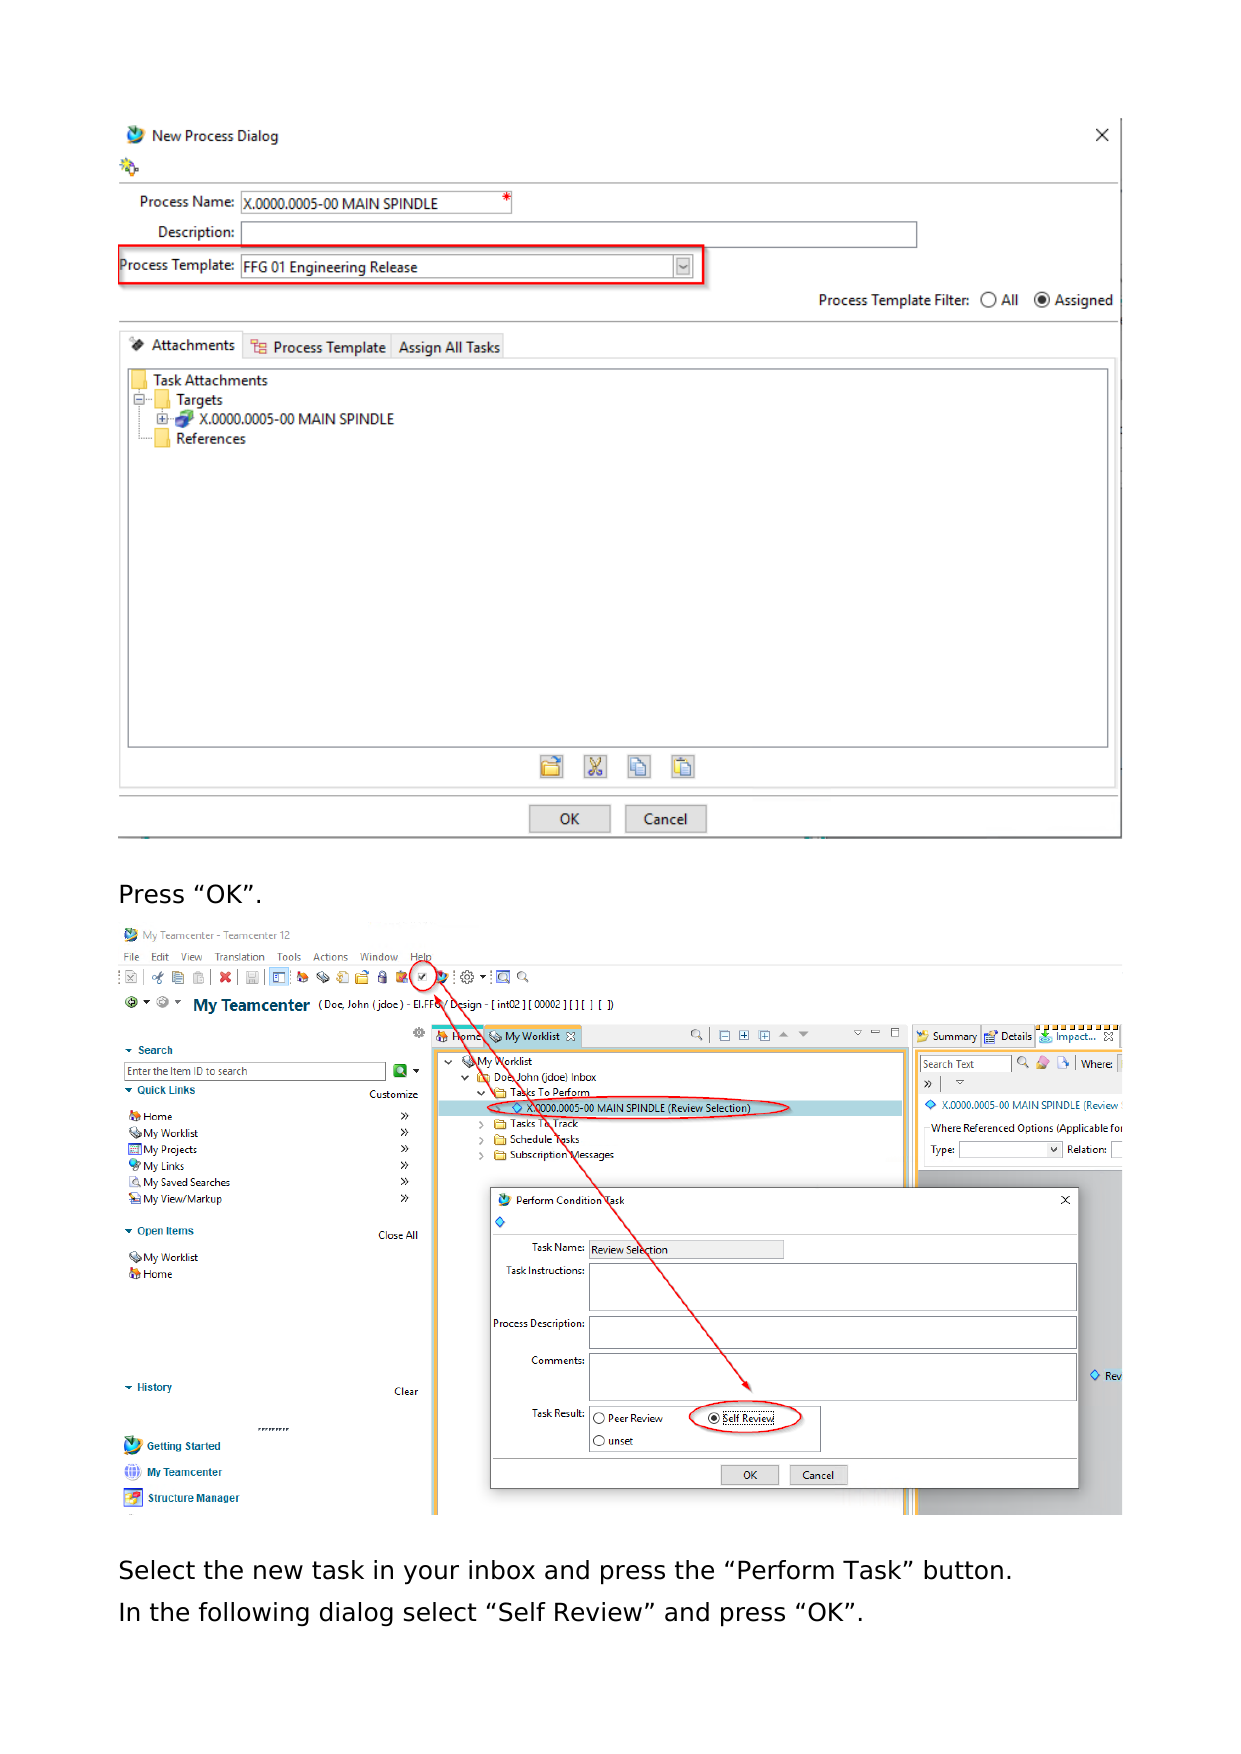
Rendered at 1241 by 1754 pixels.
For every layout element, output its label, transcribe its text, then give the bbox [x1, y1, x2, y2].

picture [118, 118, 1123, 839]
text In the following dialog select “Self Review” and press “OK”. [118, 1598, 1122, 1627]
picture [118, 922, 1123, 1515]
text Select the new task in your inbox and press the “Perform Task” button. [118, 1556, 1122, 1586]
text Press “OK”. [118, 881, 1122, 910]
